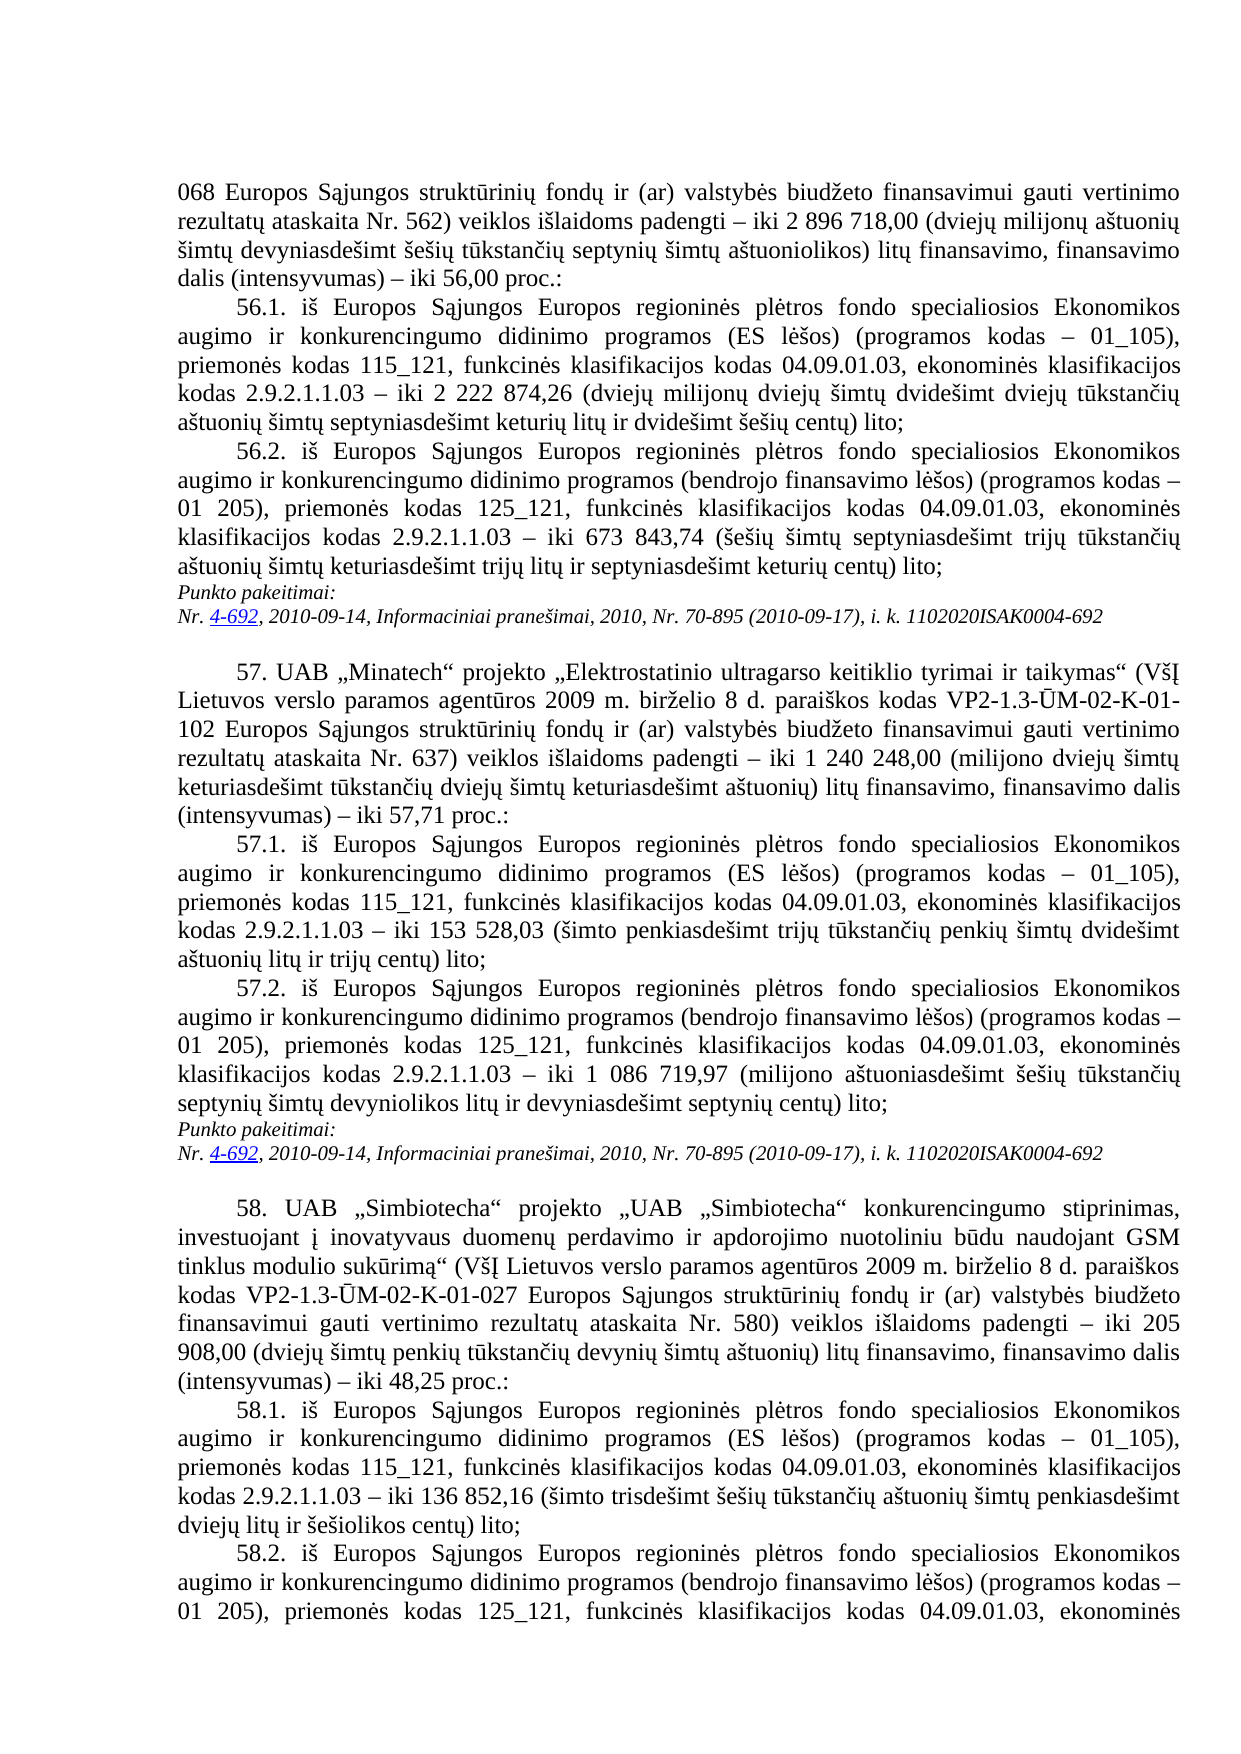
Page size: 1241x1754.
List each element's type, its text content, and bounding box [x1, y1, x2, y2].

text 58.2. iš Europos Sąjungos Europos regioninės plėtros fondo specialiosios Ekonomikos augimo ir konkurencingumo didinimo programos (bendrojo finansavimo lėšos) (programos kodas – 01 205), priemonės kodas 125_121, funkcinės klasifikacijos kodas 04.09.01.03, ekonominės [177, 1538, 1181, 1625]
text Punkto pakeitimai: [177, 1117, 1181, 1141]
text 068 Europos Sąjungos struktūrinių fondų ir (ar) valstybės biudžeto finansavimui gauti vertinimo rezultatų ataskaita Nr. 562) veiklos išlaidoms padengti – iki 2 896 718,00 (dviejų milijonų aštuonių šimtų devyniasdešimt šešių tūkstančių septynių šimtų aštuoniolikos) litų finansavimo, finansavimo dalis (intensyvumas) – iki 56,00 proc.: [177, 177, 1181, 292]
text Punkto pakeitimai: [177, 580, 1181, 604]
text 56.2. iš Europos Sąjungos Europos regioninės plėtros fondo specialiosios Ekonomikos augimo ir konkurencingumo didinimo programos (bendrojo finansavimo lėšos) (programos kodas – 01 205), priemonės kodas 125_121, funkcinės klasifikacijos kodas 04.09.01.03, ekonominės klasifikacijos kodas 2.9.2.1.1.03 – iki 673 843,74 (šešių šimtų septyniasdešimt trijų tūkstančių aštuonių šimtų keturiasdešimt trijų litų ir septyniasdešimt keturių centų) lito; [177, 436, 1181, 580]
text 58. UAB „Simbiotecha“ projekto „UAB „Simbiotecha“ konkurencingumo stiprinimas, investuojant į inovatyvaus duomenų perdavimo ir apdorojimo nuotoliniu būdu naudojant GSM tinklus modulio sukūrimą“ (VšĮ Lietuvos verslo paramos agentūros 2009 m. birželio 8 d. paraiškos kodas VP2-1.3-ŪM-02-K-01-027 Europos Sąjungos struktūrinių fondų ir (ar) valstybės biudžeto finansavimui gauti vertinimo rezultatų ataskaita Nr. 580) veiklos išlaidoms padengti – iki 205 908,00 (dviejų šimtų penkių tūkstančių devynių šimtų aštuonių) litų finansavimo, finansavimo dalis (intensyvumas) – iki 48,25 proc.: [177, 1193, 1181, 1395]
text 57. UAB „Minatech“ projekto „Elektrostatinio ultragarso keitiklio tyrimai ir taikymas“ (VšĮ Lietuvos verslo paramos agentūros 2009 m. birželio 8 d. paraiškos kodas VP2-1.3-ŪM-02-K-01-102 Europos Sąjungos struktūrinių fondų ir (ar) valstybės biudžeto finansavimui gauti vertinimo rezultatų ataskaita Nr. 637) veiklos išlaidoms padengti – iki 1 240 248,00 (milijono dviejų šimtų keturiasdešimt tūkstančių dviejų šimtų keturiasdešimt aštuonių) litų finansavimo, finansavimo dalis (intensyvumas) – iki 57,71 proc.: [177, 657, 1181, 829]
text 56.1. iš Europos Sąjungos Europos regioninės plėtros fondo specialiosios Ekonomikos augimo ir konkurencingumo didinimo programos (ES lėšos) (programos kodas – 01_105), priemonės kodas 115_121, funkcinės klasifikacijos kodas 04.09.01.03, ekonominės klasifikacijos kodas 2.9.2.1.1.03 – iki 2 222 874,26 (dviejų milijonų dviejų šimtų dvidešimt dviejų tūkstančių aštuonių šimtų septyniasdešimt keturių litų ir dvidešimt šešių centų) lito; [177, 292, 1181, 436]
text 58.1. iš Europos Sąjungos Europos regioninės plėtros fondo specialiosios Ekonomikos augimo ir konkurencingumo didinimo programos (ES lėšos) (programos kodas – 01_105), priemonės kodas 115_121, funkcinės klasifikacijos kodas 04.09.01.03, ekonominės klasifikacijos kodas 2.9.2.1.1.03 – iki 136 852,16 (šimto trisdešimt šešių tūkstančių aštuonių šimtų penkiasdešimt dviejų litų ir šešiolikos centų) lito; [177, 1395, 1181, 1538]
text Nr. 4-692, 2010-09-14, Informaciniai pranešimai, 2010, Nr. 70-895 (2010-09-17), i. k. 1102020ISAK0004-692 [177, 604, 1181, 628]
text 57.2. iš Europos Sąjungos Europos regioninės plėtros fondo specialiosios Ekonomikos augimo ir konkurencingumo didinimo programos (bendrojo finansavimo lėšos) (programos kodas – 01 205), priemonės kodas 125_121, funkcinės klasifikacijos kodas 04.09.01.03, ekonominės klasifikacijos kodas 2.9.2.1.1.03 – iki 1 086 719,97 (milijono aštuoniasdešimt šešių tūkstančių septynių šimtų devyniolikos litų ir devyniasdešimt septynių centų) lito; [177, 973, 1181, 1117]
text Nr. 4-692, 2010-09-14, Informaciniai pranešimai, 2010, Nr. 70-895 (2010-09-17), i. k. 1102020ISAK0004-692 [177, 1141, 1181, 1165]
text 57.1. iš Europos Sąjungos Europos regioninės plėtros fondo specialiosios Ekonomikos augimo ir konkurencingumo didinimo programos (ES lėšos) (programos kodas – 01_105), priemonės kodas 115_121, funkcinės klasifikacijos kodas 04.09.01.03, ekonominės klasifikacijos kodas 2.9.2.1.1.03 – iki 153 528,03 (šimto penkiasdešimt trijų tūkstančių penkių šimtų dvidešimt aštuonių litų ir trijų centų) lito; [177, 829, 1181, 973]
